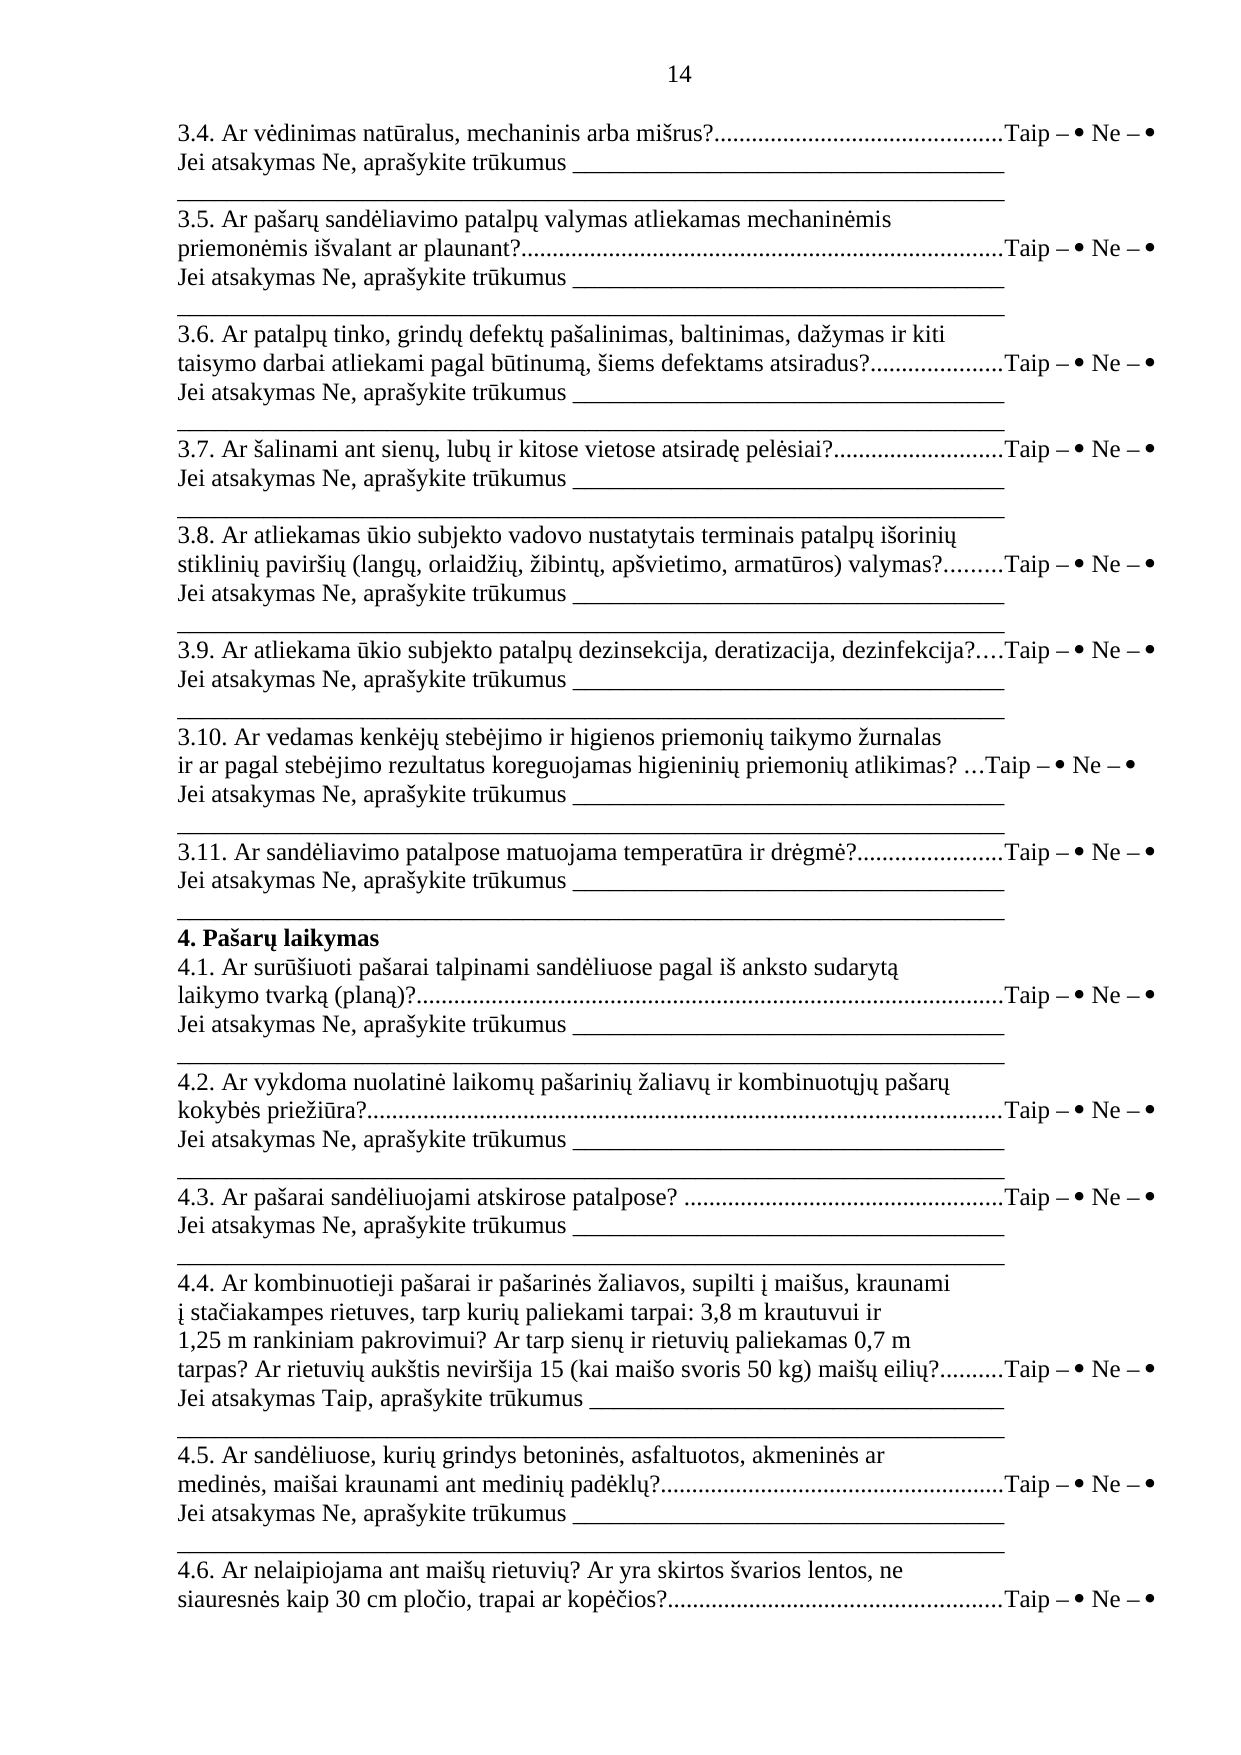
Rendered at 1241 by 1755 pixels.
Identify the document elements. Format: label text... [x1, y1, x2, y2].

text Jei atsakymas Ne, aprašykite trūkumus [177, 1124, 1181, 1153]
text Jei atsakymas Ne, aprašykite trūkumus [177, 664, 1181, 693]
text 3.6. Ar patalpų tinko, grindų defektų pašalinimas, baltinimas, dažymas ir kiti [177, 319, 1181, 348]
text 4.4. Ar kombinuotieji pašarai ir pašarinės žaliavos, supilti į maišus, kraunami [177, 1268, 1181, 1297]
text Jei atsakymas Ne, aprašykite trūkumus [177, 1009, 1181, 1038]
text taisymo darbai atliekami pagal būtinumą, šiems defektams atsiradus? Taip –  Ne –  [177, 348, 1181, 377]
text priemonėmis išvalant ar plaunant? Taip –  Ne –  [177, 233, 1181, 262]
text kokybės priežiūra? Taip –  Ne –  [177, 1096, 1181, 1124]
text Jei atsakymas Taip, aprašykite trūkumus [177, 1383, 1181, 1412]
text medinės, maišai kraunami ant medinių padėklų? Taip –  Ne –  [177, 1469, 1181, 1498]
text stiklinių paviršių (langų, orlaidžių, žibintų, apšvietimo, armatūros) valymas? Taip –  Ne –  [177, 549, 1181, 578]
text Jei atsakymas Ne, aprašykite trūkumus [177, 377, 1181, 406]
text 3.8. Ar atliekamas ūkio subjekto vadovo nustatytais terminais patalpų išorinių [177, 521, 1181, 549]
text Jei atsakymas Ne, aprašykite trūkumus [177, 1498, 1181, 1527]
text 3.7. Ar šalinami ant sienų, lubų ir kitose vietose atsiradę pelėsiai? Taip –  Ne –  [177, 434, 1181, 463]
text 1,25 m rankiniam pakrovimui? Ar tarp sienų ir rietuvių paliekamas 0,7 m [177, 1326, 1181, 1354]
text 3.4. Ar vėdinimas natūralus, mechaninis arba mišrus? Taip –  Ne –  [177, 118, 1181, 147]
text Jei atsakymas Ne, aprašykite trūkumus [177, 578, 1181, 607]
text Jei atsakymas Ne, aprašykite trūkumus [177, 1211, 1181, 1239]
text Jei atsakymas Ne, aprašykite trūkumus [177, 262, 1181, 291]
text 4.2. Ar vykdoma nuolatinė laikomų pašarinių žaliavų ir kombinuotųjų pašarų [177, 1067, 1181, 1096]
text 3.9. Ar atliekama ūkio subjekto patalpų dezinsekcija, deratizacija, dezinfekcija? Taip –  Ne –  [177, 636, 1181, 664]
text 3.10. Ar vedamas kenkėjų stebėjimo ir higienos priemonių taikymo žurnalas [177, 722, 1181, 751]
text Jei atsakymas Ne, aprašykite trūkumus [177, 147, 1181, 176]
text 3.5. Ar pašarų sandėliavimo patalpų valymas atliekamas mechaninėmis [177, 204, 1181, 233]
text į stačiakampes rietuves, tarp kurių paliekami tarpai: 3,8 m krautuvui ir [177, 1297, 1181, 1326]
text siauresnės kaip 30 cm pločio, trapai ar kopėčios? Taip –  Ne –  [177, 1584, 1181, 1613]
text ir ar pagal stebėjimo rezultatus koreguojamas higieninių priemonių atlikimas? Taip –  Ne –  [177, 751, 1181, 779]
text 4. Pašarų laikymas [177, 923, 1181, 952]
text Jei atsakymas Ne, aprašykite trūkumus [177, 866, 1181, 894]
text 4.3. Ar pašarai sandėliuojami atskirose patalpose? Taip –  Ne –  [177, 1182, 1181, 1211]
text Jei atsakymas Ne, aprašykite trūkumus [177, 463, 1181, 492]
text tarpas? Ar rietuvių aukštis neviršija 15 (kai maišo svoris 50 kg) maišų eilių? Taip –  Ne –  [177, 1354, 1181, 1383]
text 4.5. Ar sandėliuose, kurių grindys betoninės, asfaltuotos, akmeninės ar [177, 1441, 1181, 1469]
text laikymo tvarką (planą)? Taip –  Ne –  [177, 981, 1181, 1009]
text 4.6. Ar nelaipiojama ant maišų rietuvių? Ar yra skirtos švarios lentos, ne [177, 1556, 1181, 1584]
text Jei atsakymas Ne, aprašykite trūkumus [177, 779, 1181, 808]
text 3.11. Ar sandėliavimo patalpose matuojama temperatūra ir drėgmė? Taip –  Ne –  [177, 837, 1181, 866]
text 4.1. Ar surūšiuoti pašarai talpinami sandėliuose pagal iš anksto sudarytą [177, 952, 1181, 981]
